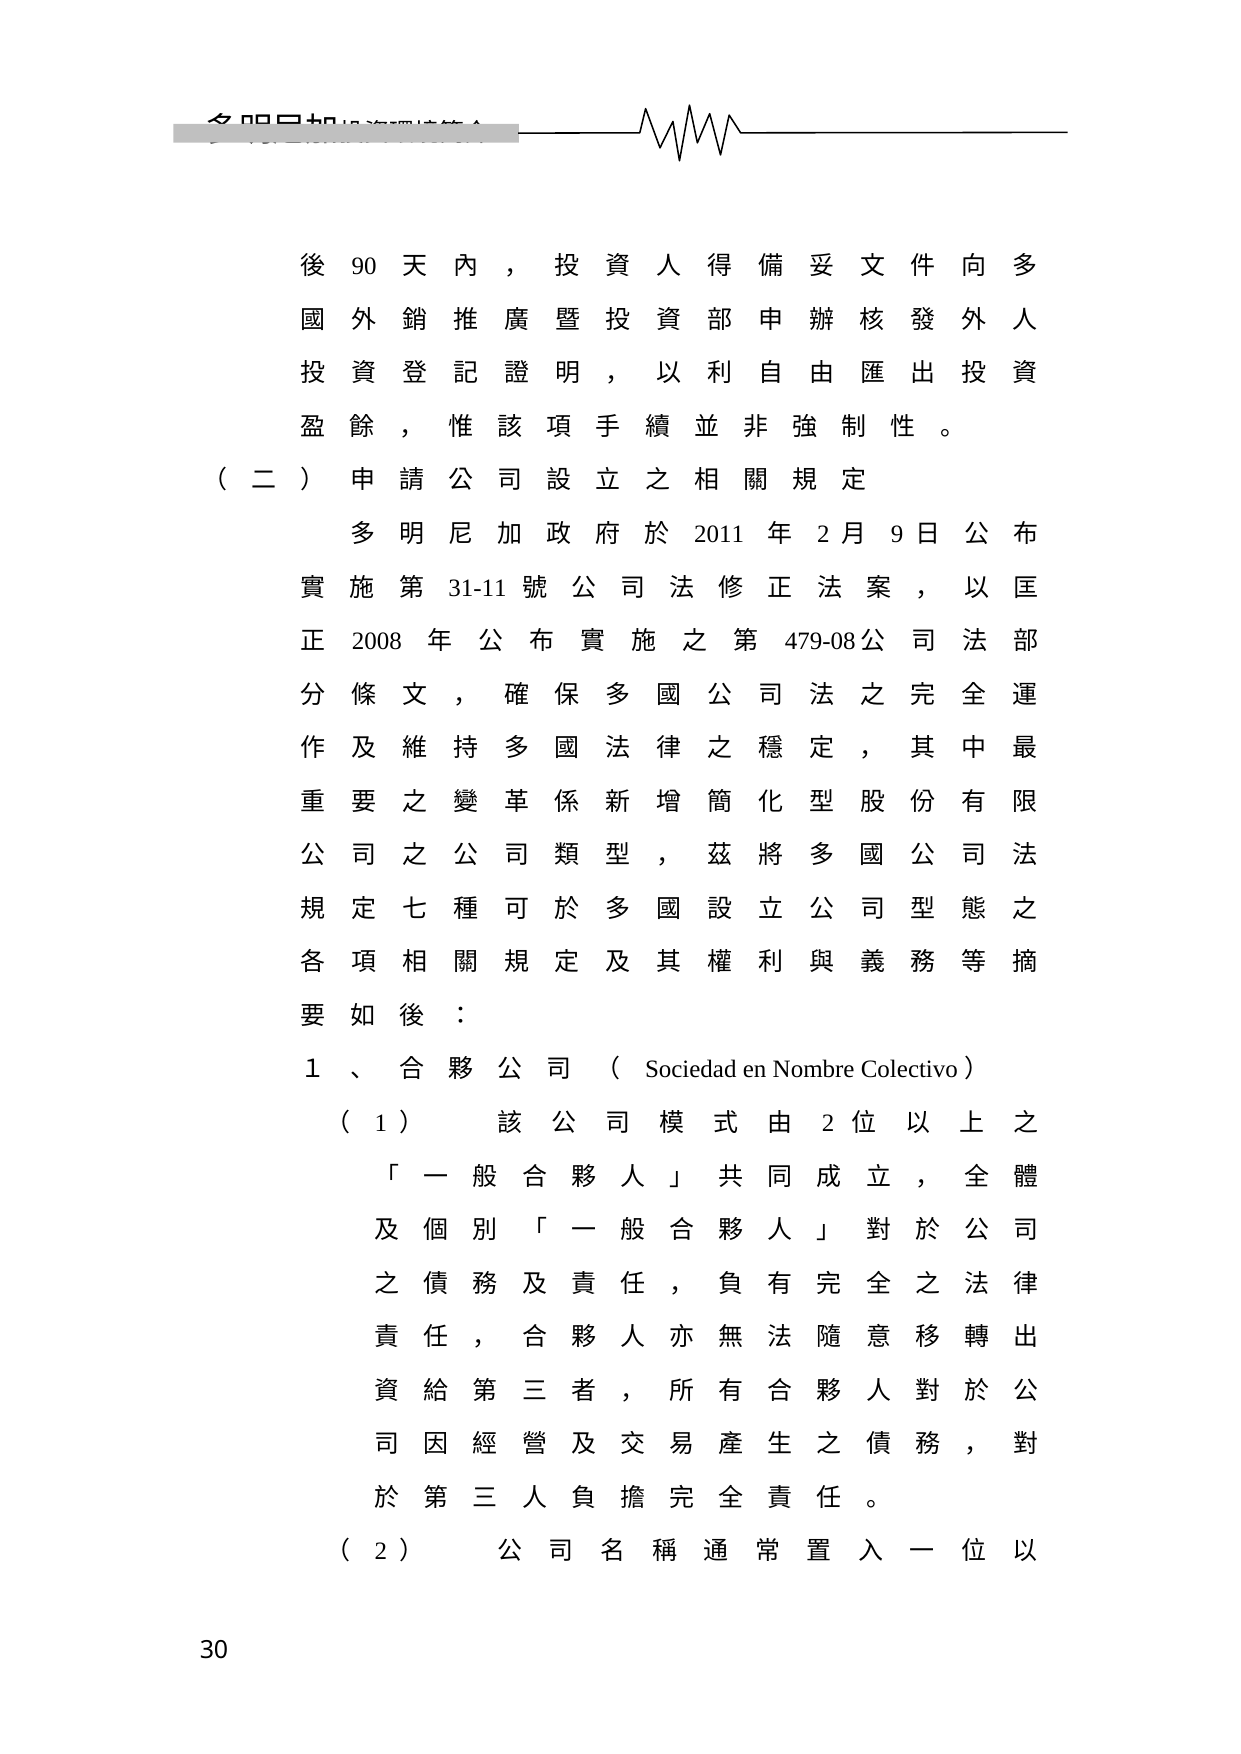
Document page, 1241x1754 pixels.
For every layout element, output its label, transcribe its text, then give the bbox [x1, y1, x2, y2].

text （1） 該公司模式由2位以上之「一般合夥人」共同成立，全體及個別「一般合夥人」對於公司之債務及責任，負有完全之法律責任，合夥人亦無法隨意移轉出資給第三者，所有合夥人對於公司因經營及交易產生之債務，對於第三人負擔完全責任。 [301, 1094, 1063, 1522]
text （二）申請公司設立之相關規定 [202, 451, 1063, 505]
text （2） 公司名稱通常置入一位以 [301, 1522, 1063, 1576]
text １、合夥公司（Sociedad en Nombre Colectivo） [276, 1040, 1063, 1094]
text 多明尼加政府於2011年2月9日公布實施第31-11號公司法修正法案，以匡正2008年公布實施之第479-08公司法部分條文，確保多國公司法之完全運作及維持多國法律之穩定，其中最重要之變革係新增簡化型股份有限公司之公司類型，茲將多國公司法規定七種可於多國設立公司型態之各項相關規定及其權利與義務等摘要如後： [276, 505, 1063, 1040]
text 有意於多國加工出口區以外地區投資之廠商，首先須按照多國外銷推廣暨投資促進中心（Centro de Exportacción e Inversión de la República Dominicana., CEI-RD）規定備妥相關文件向該主管機關提出申請，CEI-RD得視其投資事業性質，要求投資人先行取得其他機關之核可（如投資案或將影響生態環境者，需先獲多國環境及天然資源部之核可），始審查其投資案。如擬設立於加工出口區，則須向多國加工出口區管理委員會提出申請。投資事業營運後90天內，投資人得備妥文件向多國外銷推廣暨投資部申辦核發外人投資登記證明，以利自由匯出投資盈餘，惟該項手續並非強制性。 [276, 237, 1063, 451]
